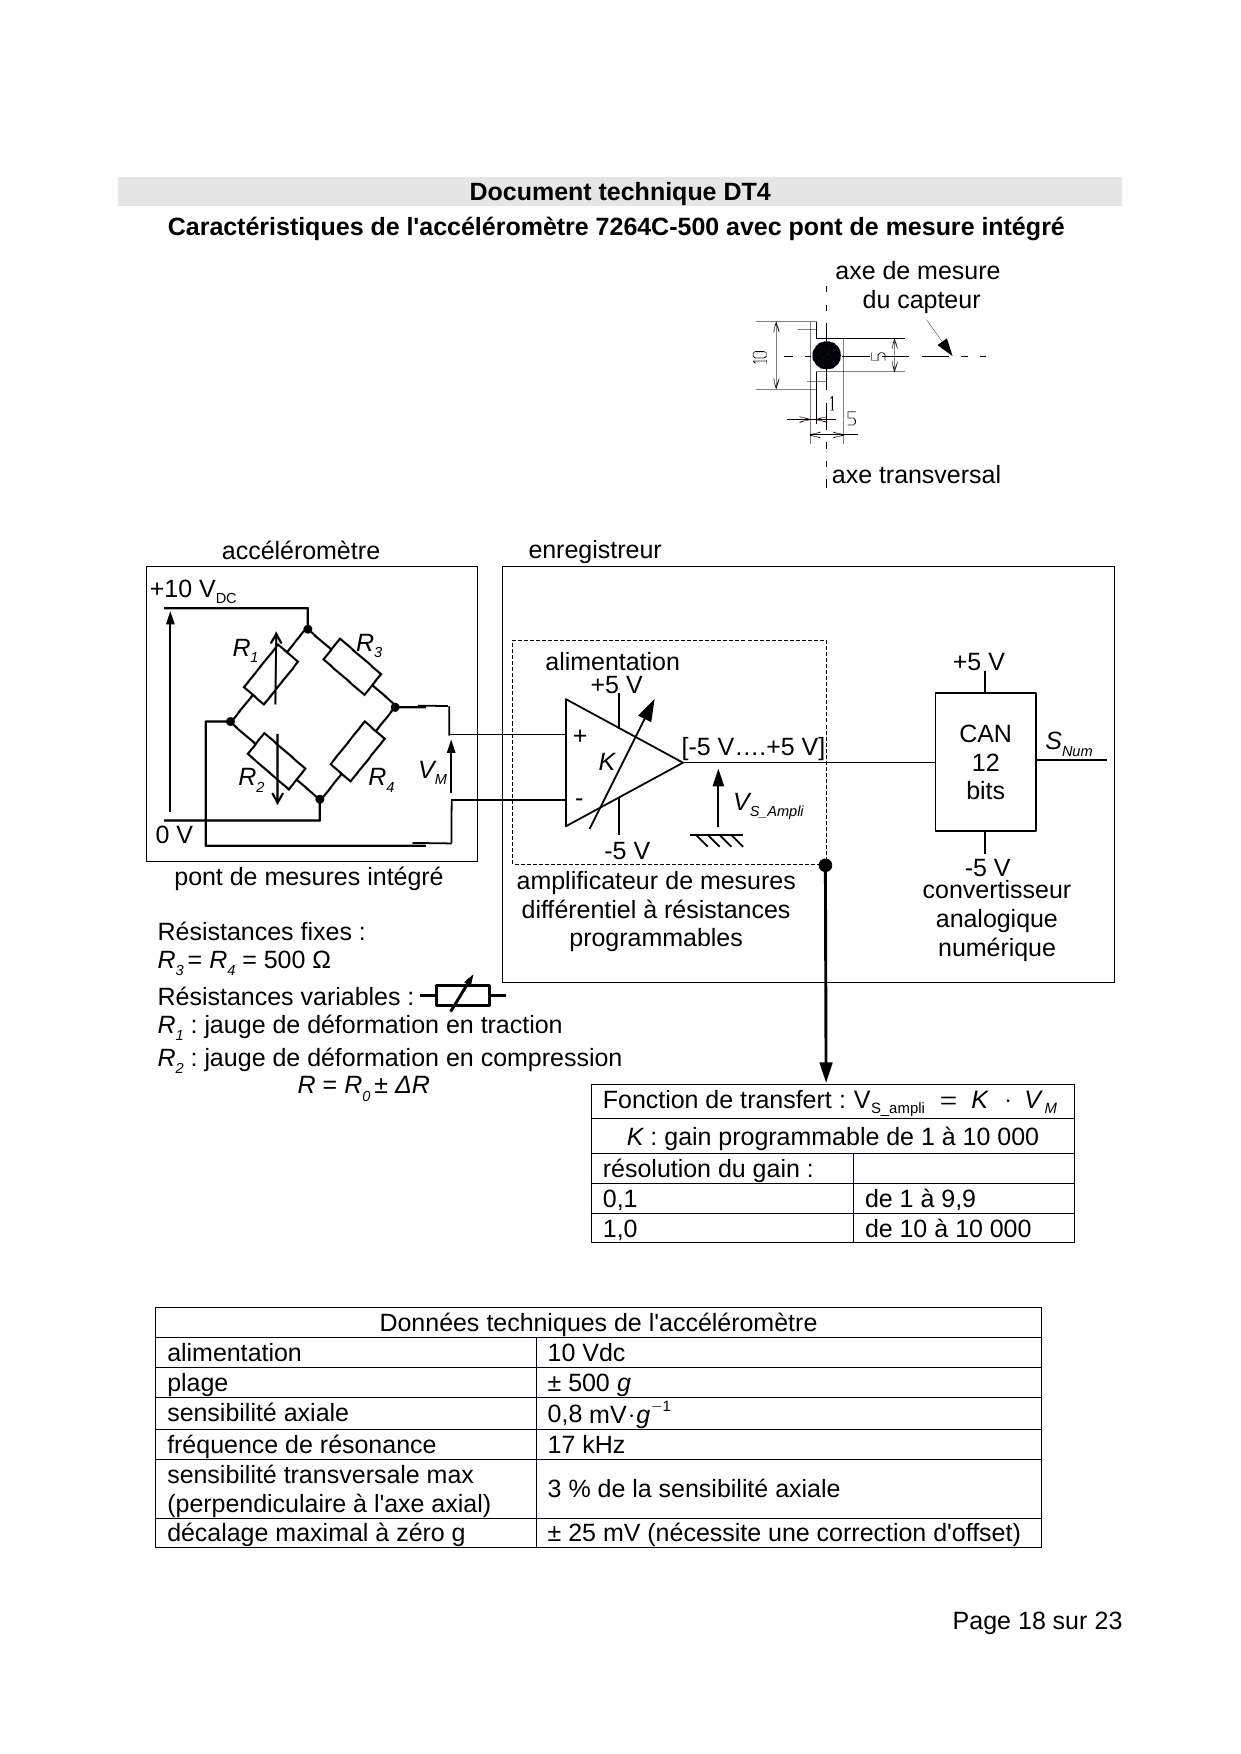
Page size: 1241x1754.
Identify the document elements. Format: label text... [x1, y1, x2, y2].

table_cell ± 25 mV (nécessite une correction d'offset) [537, 1519, 1041, 1547]
table_cell alimentation [156, 1338, 536, 1367]
table_cell 10 Vdc [537, 1338, 1041, 1367]
table_cell K : gain programmable de 1 à 10 000 [592, 1119, 1074, 1153]
table_header Données techniques de l'accéléromètre [156, 1308, 1041, 1337]
table_cell 17 kHz [537, 1430, 1041, 1459]
table_cell sensibilité axiale [156, 1398, 536, 1429]
picture [162, 605, 428, 849]
table_cell 1,0 [592, 1214, 853, 1242]
table_cell 3 % de la sensibilité axiale [537, 1460, 1041, 1517]
table_cell [854, 1154, 1074, 1183]
table_cell ± 500 g [537, 1368, 1041, 1397]
table_cell 0,8 [537, 1398, 1041, 1429]
table_cell décalage maximal à zéro g [156, 1519, 536, 1547]
table_cell plage [156, 1368, 536, 1397]
picture [162, 827, 166, 841]
table_cell sensibilité transversale max (perpendiculaire à l'axe axial) [156, 1460, 536, 1517]
table_cell résolution du gain : [592, 1154, 853, 1183]
table_cell de 1 à 9,9 [854, 1184, 1074, 1212]
table_header Fonction de transfert : [592, 1085, 1074, 1118]
picture [751, 319, 905, 444]
table_cell de 10 à 10 000 [854, 1214, 1074, 1242]
table_cell fréquence de résonance [156, 1430, 536, 1459]
text Caractéristiques de l'accéléromètre 7264C-500 avec pont de mesure intégré [118, 212, 1122, 241]
table_cell 0,1 [592, 1184, 853, 1212]
